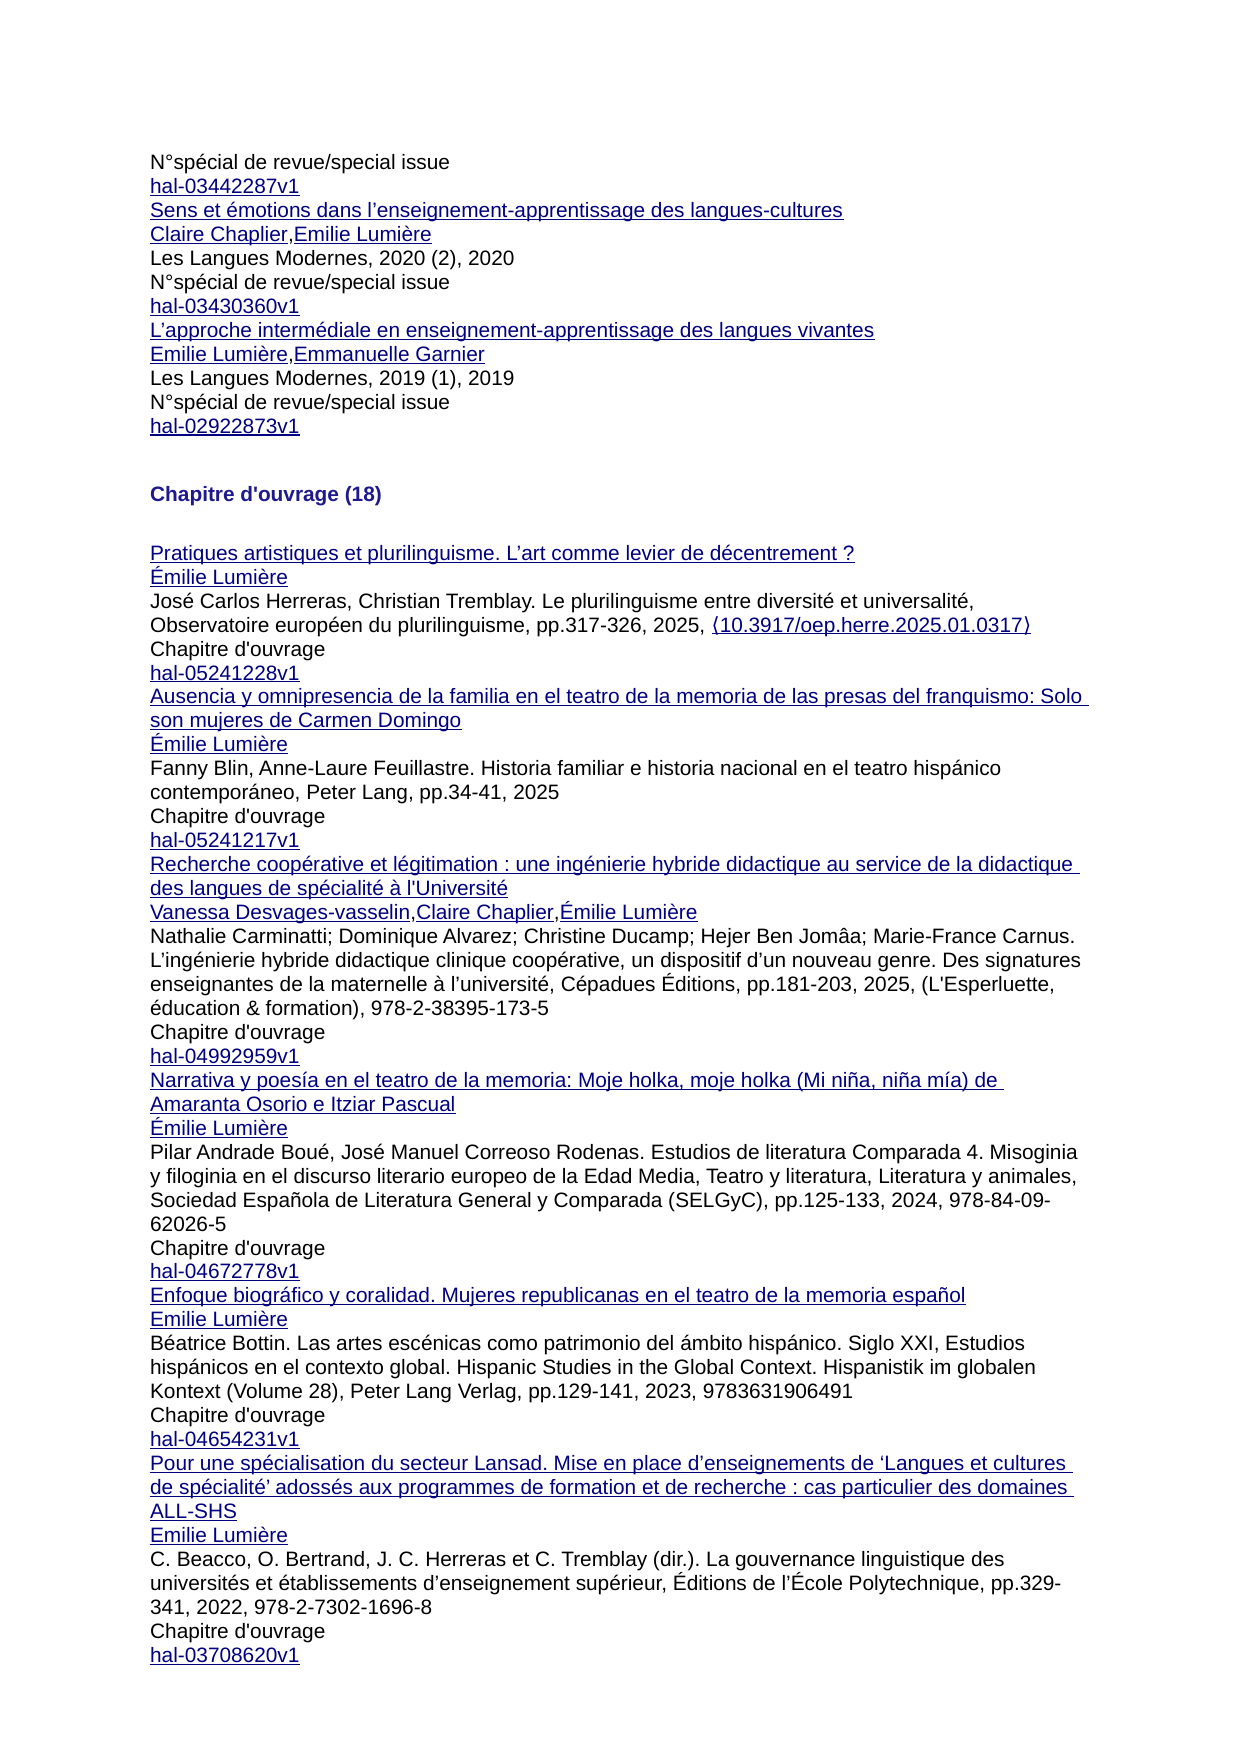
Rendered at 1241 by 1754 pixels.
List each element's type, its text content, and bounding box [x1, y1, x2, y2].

table_cell Narrativa y poesía en el teatro de la memoria: Moje holka, moje holka (Mi niña, niña mía) de Amaranta Osorio e Itziar Pascual Émilie Lumière Pilar Andrade Boué, José Manuel Correoso Rodenas. Estudios de literatura Comparada 4. Misoginia y filoginia en el discurso literario europeo de la Edad Media, Teatro y literatura, Literatura y animales, Sociedad Española de Literatura General y Comparada (SELGyC), pp.125-133, 2024, 978-84-09-62026-5 Chapitre d'ouvrage hal-04672778v1 [150, 1068, 1090, 1283]
table_header N°spécial de revue/special issue hal-03442287v1 [150, 150, 1090, 198]
table_cell Recherche coopérative et légitimation : une ingénierie hybride didactique au service de la didactique des langues de spécialité à l'Université Vanessa Desvages-vasselin,Claire Chaplier,Émilie Lumière Nathalie Carminatti; Dominique Alvarez; Christine Ducamp; Hejer Ben Jomâa; Marie-France Carnus. L’ingénierie hybride didactique clinique coopérative, un dispositif d’un nouveau genre. Des signatures enseignantes de la maternelle à l’université, Cépadues Éditions, pp.181-203, 2025, (L'Esperluette, éducation & formation), 978-2-38395-173-5 Chapitre d'ouvrage hal-04992959v1 [150, 852, 1090, 1068]
table_cell Sens et émotions dans l’enseignement-apprentissage des langues-cultures Claire Chaplier,Emilie Lumière Les Langues Modernes, 2020 (2), 2020 N°spécial de revue/special issue hal-03430360v1 [150, 198, 1090, 318]
table_header Pratiques artistiques et plurilinguisme. L’art comme levier de décentrement ? Émilie Lumière José Carlos Herreras, Christian Tremblay. Le plurilinguisme entre diversité et universalité, Observatoire européen du plurilinguisme, pp.317-326, 2025, ⟨10.3917/oep.herre.2025.01.0317⟩ Chapitre d'ouvrage hal-05241228v1 [150, 541, 1090, 684]
table_cell Enfoque biográfico y coralidad. Mujeres republicanas en el teatro de la memoria español Emilie Lumière Béatrice Bottin. Las artes escénicas como patrimonio del ámbito hispánico. Siglo XXI, Estudios hispánicos en el contexto global. Hispanic Studies in the Global Context. Hispanistik im globalen Kontext (Volume 28), Peter Lang Verlag, pp.129-141, 2023, 9783631906491 Chapitre d'ouvrage hal-04654231v1 [150, 1283, 1090, 1451]
subtitle Chapitre d'ouvrage (18) [150, 482, 1090, 506]
table_cell L’approche intermédiale en enseignement-apprentissage des langues vivantes Emilie Lumière,Emmanuelle Garnier Les Langues Modernes, 2019 (1), 2019 N°spécial de revue/special issue hal-02922873v1 [150, 318, 1090, 437]
table_cell Ausencia y omnipresencia de la familia en el teatro de la memoria de las presas del franquismo: Solo son mujeres de Carmen Domingo Émilie Lumière Fanny Blin, Anne-Laure Feuillastre. Historia familiar e historia nacional en el teatro hispánico contemporáneo, Peter Lang, pp.34-41, 2025 Chapitre d'ouvrage hal-05241217v1 [150, 684, 1090, 852]
table_cell Pour une spécialisation du secteur Lansad. Mise en place d’enseignements de ‘Langues et cultures de spécialité’ adossés aux programmes de formation et de recherche : cas particulier des domaines ALL-SHS Emilie Lumière C. Beacco, O. Bertrand, J. C. Herreras et C. Tremblay (dir.). La gouvernance linguistique des universités et établissements d’enseignement supérieur, Éditions de l’École Polytechnique, pp.329-341, 2022, 978-2-7302-1696-8 Chapitre d'ouvrage hal-03708620v1 [150, 1451, 1090, 1667]
